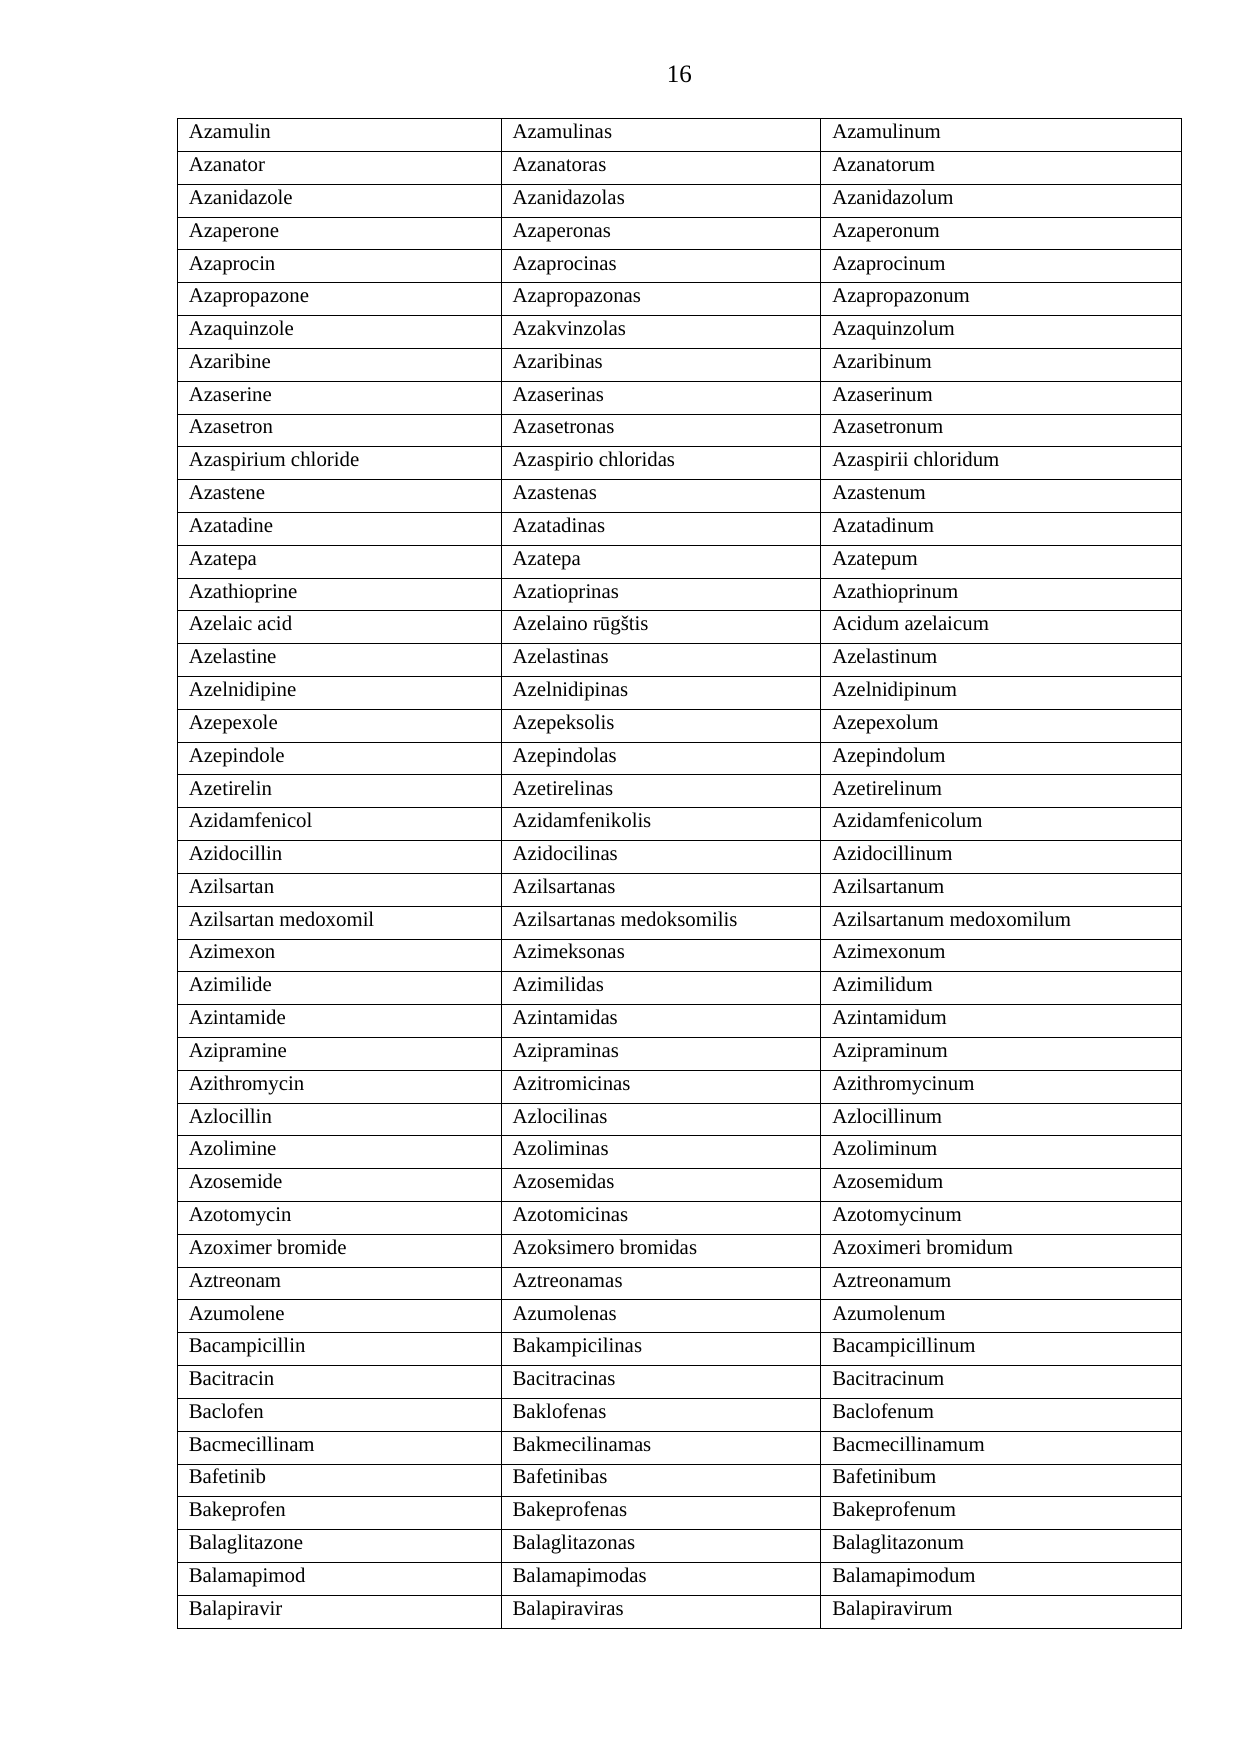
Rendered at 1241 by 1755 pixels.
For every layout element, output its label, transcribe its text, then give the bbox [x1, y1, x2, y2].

table_cell Azotomicinas [502, 1202, 820, 1234]
table_cell Balamapimod [178, 1563, 501, 1595]
table_cell Azolimine [178, 1136, 501, 1168]
table_cell Azipraminum [821, 1038, 1181, 1070]
table_cell Azasetron [178, 415, 501, 446]
table_cell Azaprocinum [821, 250, 1181, 282]
table_cell Azilsartan medoxomil [178, 907, 501, 938]
table_cell Azepindolas [502, 743, 820, 774]
table_cell Azaribine [178, 349, 501, 381]
table_cell Azastenum [821, 480, 1181, 512]
table_cell Azelaic acid [178, 611, 501, 643]
table_cell Azatadinum [821, 513, 1181, 545]
table_cell Azaserinum [821, 382, 1181, 413]
table_cell Bafetinibum [821, 1465, 1181, 1496]
table_cell Balapiravir [178, 1596, 501, 1627]
table_cell Azepexole [178, 710, 501, 742]
table_cell Azimexonum [821, 940, 1181, 971]
table_cell Azintamide [178, 1005, 501, 1037]
table_cell Azilsartanas medoksomilis [502, 907, 820, 938]
table_cell Azitromicinas [502, 1071, 820, 1102]
table_cell Azoliminum [821, 1136, 1181, 1168]
table_cell Azumolene [178, 1300, 501, 1332]
table_cell Azimeksonas [502, 940, 820, 971]
table_cell Azelastinum [821, 644, 1181, 676]
table_cell Azumolenum [821, 1300, 1181, 1332]
table_cell Azepindolum [821, 743, 1181, 774]
table_cell Azaperonum [821, 218, 1181, 249]
table_cell Azaspirium chloride [178, 447, 501, 479]
table_cell Azatioprinas [502, 579, 820, 610]
table_cell Bakmecilinamas [502, 1432, 820, 1463]
table_cell Azastenas [502, 480, 820, 512]
table_cell Azepexolum [821, 710, 1181, 742]
table_cell Azamulin [178, 119, 501, 151]
table_cell Azatadinas [502, 513, 820, 545]
table_cell Balaglitazone [178, 1530, 501, 1562]
table_cell Azlocillin [178, 1104, 501, 1135]
table_cell Azidocillinum [821, 841, 1181, 873]
table_cell Acidum azelaicum [821, 611, 1181, 643]
table_cell Azaperonas [502, 218, 820, 249]
table_cell Balapiraviras [502, 1596, 820, 1627]
table_cell Baclofenum [821, 1399, 1181, 1431]
table_cell Azumolenas [502, 1300, 820, 1332]
table_cell Azithromycin [178, 1071, 501, 1102]
table_cell Azosemidas [502, 1169, 820, 1201]
table_cell Bacitracinas [502, 1366, 820, 1398]
table_cell Azanator [178, 152, 501, 184]
table_cell Azotomycinum [821, 1202, 1181, 1234]
table_cell Azaserine [178, 382, 501, 413]
table_cell Azimilide [178, 972, 501, 1004]
table_cell Azoximeri bromidum [821, 1235, 1181, 1267]
table_cell Azapropazone [178, 283, 501, 315]
table_cell Azatepa [502, 546, 820, 577]
table_cell Azidocilinas [502, 841, 820, 873]
table_cell Azanidazolum [821, 185, 1181, 217]
table_cell Azoksimero bromidas [502, 1235, 820, 1267]
table_cell Azanidazolas [502, 185, 820, 217]
table_cell Azlocillinum [821, 1104, 1181, 1135]
table_cell Bakeprofenum [821, 1497, 1181, 1529]
table_cell Azipramine [178, 1038, 501, 1070]
table_cell Bacampicillinum [821, 1333, 1181, 1365]
table_cell Azastene [178, 480, 501, 512]
table_cell Azidamfenicol [178, 808, 501, 840]
table_cell Azasetronas [502, 415, 820, 446]
table_cell Balamapimodas [502, 1563, 820, 1595]
table_cell Aztreonamas [502, 1268, 820, 1299]
table_cell Azapropazonas [502, 283, 820, 315]
table_cell Aztreonamum [821, 1268, 1181, 1299]
table_cell Azipraminas [502, 1038, 820, 1070]
table_cell Azapropazonum [821, 283, 1181, 315]
table_cell Azosemidum [821, 1169, 1181, 1201]
table_cell Azidamfenicolum [821, 808, 1181, 840]
table_cell Bakeprofenas [502, 1497, 820, 1529]
table_cell Azelastine [178, 644, 501, 676]
table_cell Azanatoras [502, 152, 820, 184]
table_cell Azamulinum [821, 119, 1181, 151]
table_cell Azimexon [178, 940, 501, 971]
table_cell Balaglitazonas [502, 1530, 820, 1562]
table_cell Azosemide [178, 1169, 501, 1201]
table_cell Azelnidipine [178, 677, 501, 709]
table_cell Azelnidipinas [502, 677, 820, 709]
table_cell Azimilidum [821, 972, 1181, 1004]
table_cell Azoliminas [502, 1136, 820, 1168]
table_cell Balapiravirum [821, 1596, 1181, 1627]
table_cell Azathioprine [178, 579, 501, 610]
table_cell Azintamidas [502, 1005, 820, 1037]
table_cell Azimilidas [502, 972, 820, 1004]
table_cell Azaribinum [821, 349, 1181, 381]
table_cell Azetirelinum [821, 775, 1181, 807]
table_cell Azelastinas [502, 644, 820, 676]
table_cell Azatadine [178, 513, 501, 545]
table_cell Azaspirii chloridum [821, 447, 1181, 479]
table_cell Azlocilinas [502, 1104, 820, 1135]
table_cell Azaperone [178, 218, 501, 249]
table_cell Aztreonam [178, 1268, 501, 1299]
table_cell Bakeprofen [178, 1497, 501, 1529]
table_cell Azidocillin [178, 841, 501, 873]
table_cell Bacitracinum [821, 1366, 1181, 1398]
table_cell Balamapimodum [821, 1563, 1181, 1595]
table_cell Azotomycin [178, 1202, 501, 1234]
table_cell Azepindole [178, 743, 501, 774]
table_cell Azaspirio chloridas [502, 447, 820, 479]
table_cell Azaribinas [502, 349, 820, 381]
table_cell Azithromycinum [821, 1071, 1181, 1102]
table_cell Azilsartan [178, 874, 501, 906]
table_cell Bacmecillinam [178, 1432, 501, 1463]
table_cell Azatepa [178, 546, 501, 577]
table_cell Azaquinzole [178, 316, 501, 348]
table_cell Azakvinzolas [502, 316, 820, 348]
table_cell Azelnidipinum [821, 677, 1181, 709]
table_cell Bacmecillinamum [821, 1432, 1181, 1463]
table_cell Bafetinibas [502, 1465, 820, 1496]
table_cell Azaquinzolum [821, 316, 1181, 348]
table_cell Azetirelinas [502, 775, 820, 807]
table_cell Bakampicilinas [502, 1333, 820, 1365]
table_cell Baclofen [178, 1399, 501, 1431]
table_cell Azoximer bromide [178, 1235, 501, 1267]
table_cell Azintamidum [821, 1005, 1181, 1037]
table_cell Balaglitazonum [821, 1530, 1181, 1562]
table_cell Bafetinib [178, 1465, 501, 1496]
table_cell Bacampicillin [178, 1333, 501, 1365]
table_cell Azaprocin [178, 250, 501, 282]
table_cell Azilsartanas [502, 874, 820, 906]
table_cell Baklofenas [502, 1399, 820, 1431]
table_cell Azamulinas [502, 119, 820, 151]
table_cell Bacitracin [178, 1366, 501, 1398]
table_cell Azatepum [821, 546, 1181, 577]
table_cell Azilsartanum [821, 874, 1181, 906]
table_cell Azanidazole [178, 185, 501, 217]
table_cell Azasetronum [821, 415, 1181, 446]
table_cell Azaserinas [502, 382, 820, 413]
table_cell Azelaino rūgštis [502, 611, 820, 643]
table_cell Azanatorum [821, 152, 1181, 184]
table_cell Azidamfenikolis [502, 808, 820, 840]
table_cell Azetirelin [178, 775, 501, 807]
table_cell Azepeksolis [502, 710, 820, 742]
table_cell Azilsartanum medoxomilum [821, 907, 1181, 938]
table_cell Azaprocinas [502, 250, 820, 282]
table_cell Azathioprinum [821, 579, 1181, 610]
